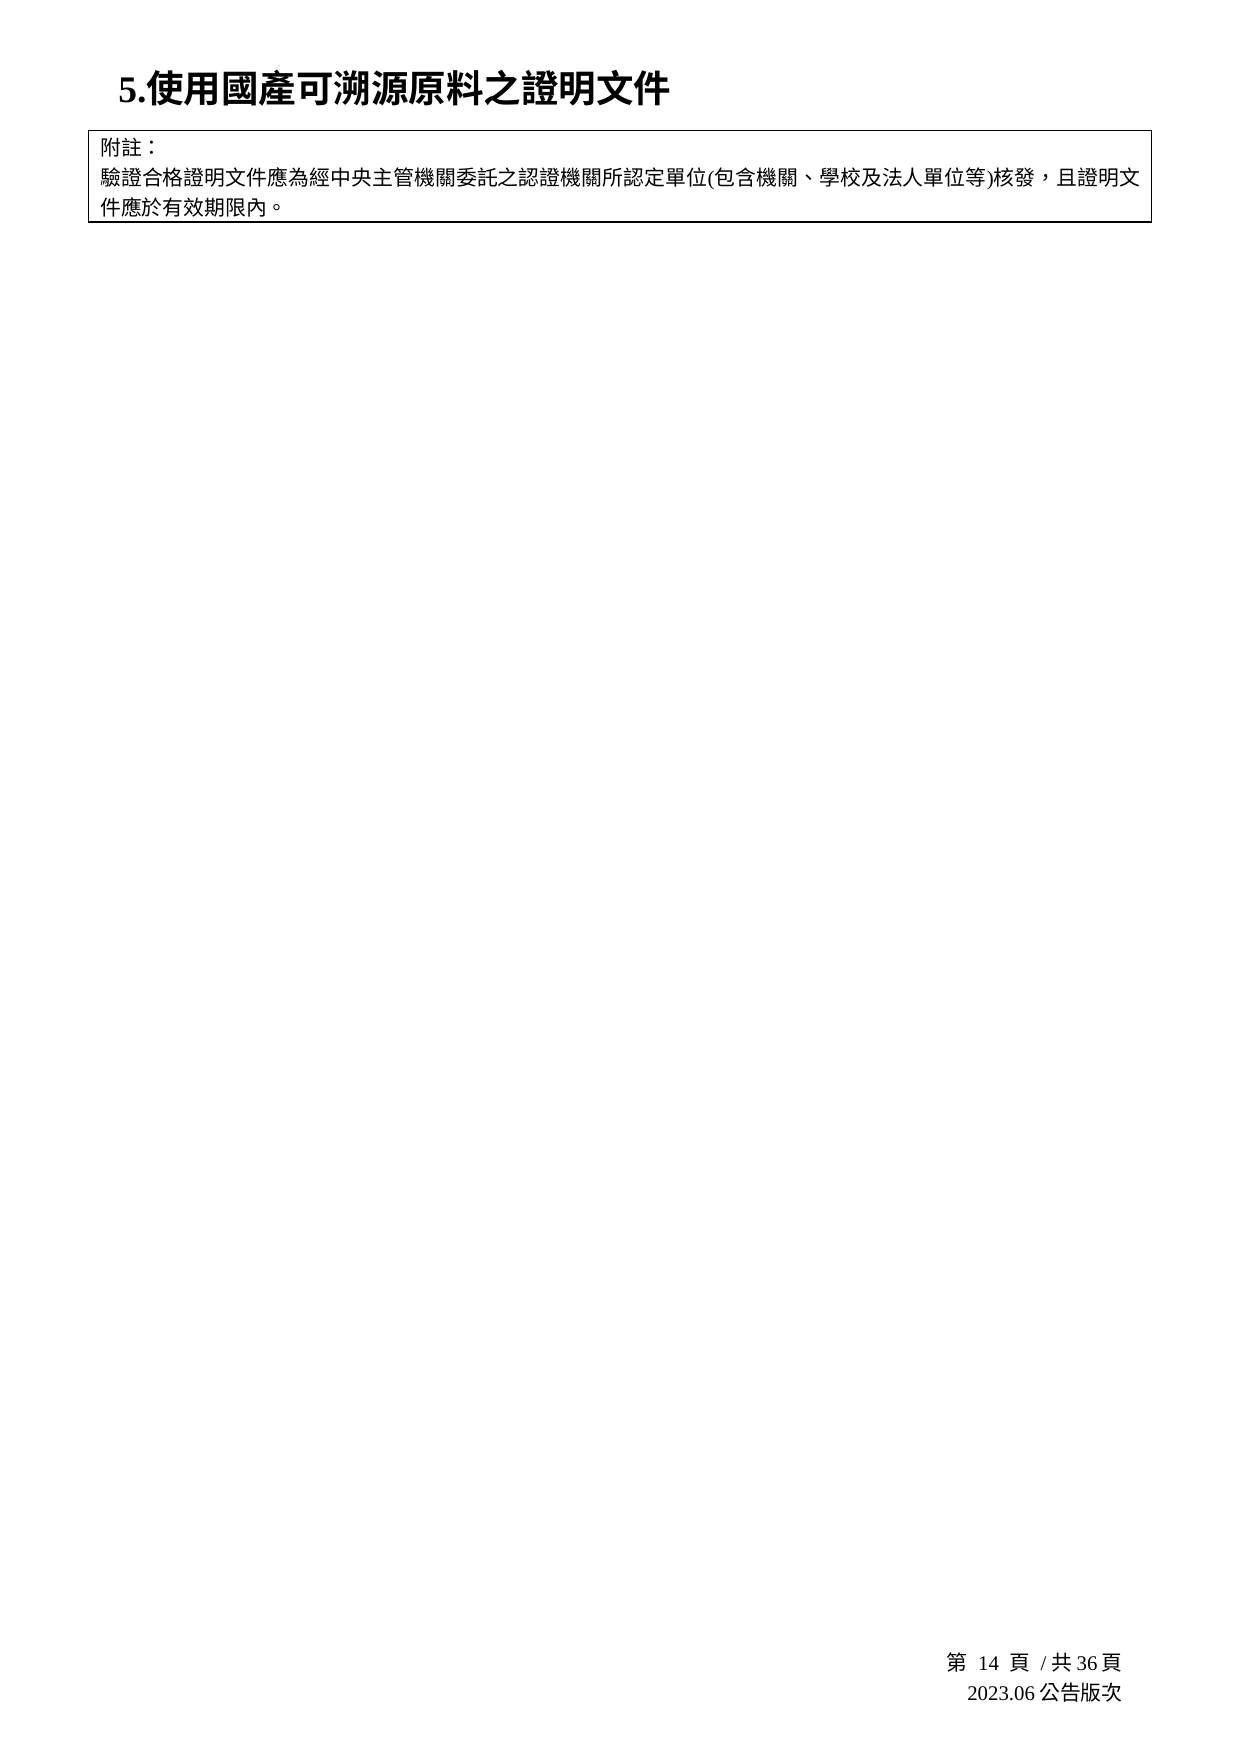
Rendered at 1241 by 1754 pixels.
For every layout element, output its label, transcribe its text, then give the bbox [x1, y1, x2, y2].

table_cell 附註： 驗證合格證明文件應為經中央主管機關委託之認證機關所認定單位(包含機關、學校及法人單位等)核發，且證明文件應於有效期限內。 [89, 131, 1151, 221]
